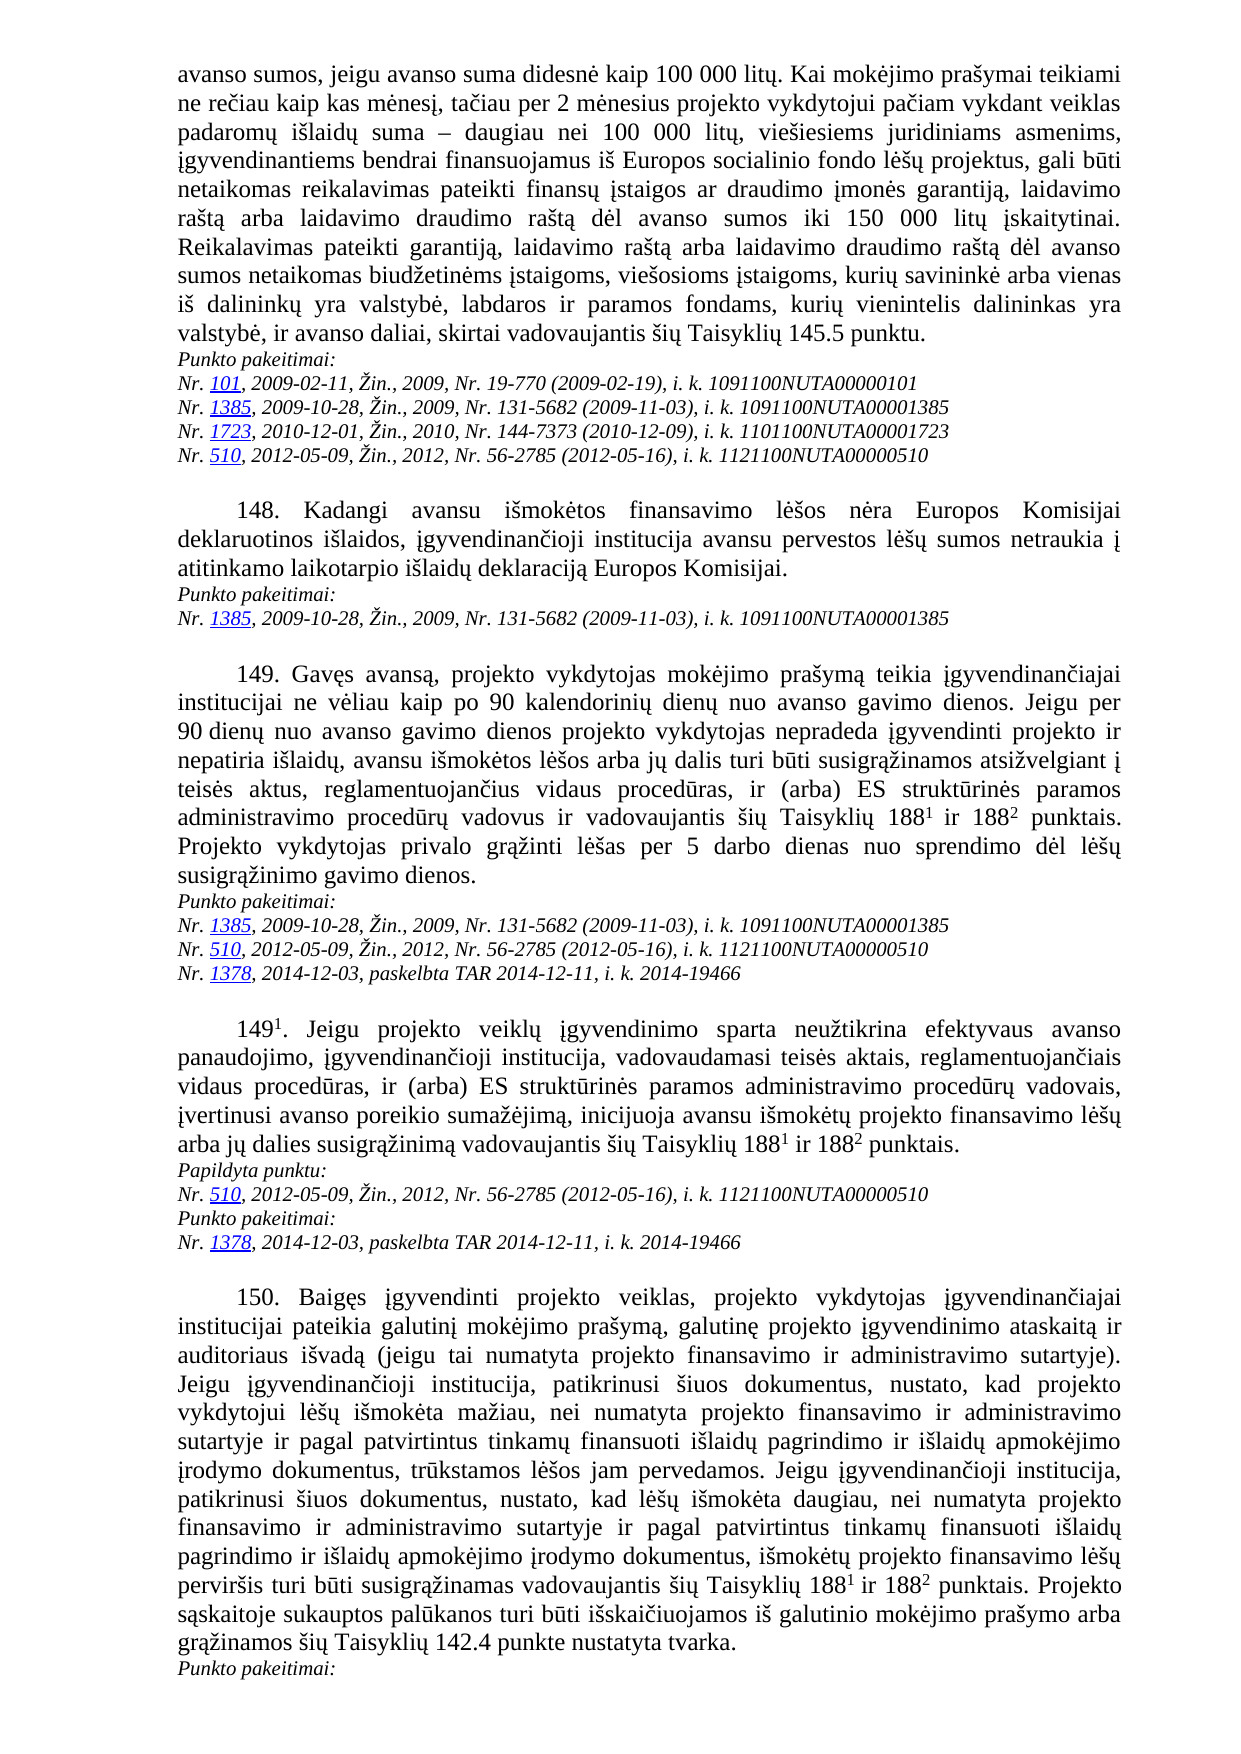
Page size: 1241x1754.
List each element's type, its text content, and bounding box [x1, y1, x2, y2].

text Nr. 1723, 2010-12-01, Žin., 2010, Nr. 144-7373 (2010-12-09), i. k. 1101100NUTA00001723 [177, 419, 1122, 443]
text Papildyta punktu: [177, 1157, 1122, 1182]
text Punkto pakeitimai: [177, 889, 1122, 913]
text 148. Kadangi avansu išmokėtos finansavimo lėšos nėra Europos Komisijai deklaruotinos išlaidos, įgyvendinančioji institucija avansu pervestos lėšų sumos netraukia į atitinkamo laikotarpio išlaidų deklaraciją Europos Komisijai. [177, 496, 1122, 582]
text 149. Gavęs avansą, projekto vykdytojas mokėjimo prašymą teikia įgyvendinančiajai institucijai ne vėliau kaip po 90 kalendorinių dienų nuo avanso gavimo dienos. Jeigu per 90 dienų nuo avanso gavimo dienos projekto vykdytojas nepradeda įgyvendinti projekto ir nepatiria išlaidų, avansu išmokėtos lėšos arba jų dalis turi būti susigrąžinamos atsižvelgiant į teisės aktus, reglamentuojančius vidaus procedūras, ir (arba) ES struktūrinės paramos administravimo procedūrų vadovus ir vadovaujantis šių Taisyklių 1881 ir 1882 punktais. Projekto vykdytojas privalo grąžinti lėšas per 5 darbo dienas nuo sprendimo dėl lėšų susigrąžinimo gavimo dienos. [177, 659, 1122, 889]
text Nr. 510, 2012-05-09, Žin., 2012, Nr. 56-2785 (2012-05-16), i. k. 1121100NUTA00000510 [177, 937, 1122, 961]
text Nr. 101, 2009-02-11, Žin., 2009, Nr. 19-770 (2009-02-19), i. k. 1091100NUTA00000101 [177, 371, 1122, 395]
text Nr. 1378, 2014-12-03, paskelbta TAR 2014-12-11, i. k. 2014-19466 [177, 1230, 1122, 1254]
text avanso sumos, jeigu avanso suma didesnė kaip 100 000 litų. Kai mokėjimo prašymai teikiami ne rečiau kaip kas mėnesį, tačiau per 2 mėnesius projekto vykdytojui pačiam vykdant veiklas padaromų išlaidų suma – daugiau nei 100 000 litų, viešiesiems juridiniams asmenims, įgyvendinantiems bendrai finansuojamus iš Europos socialinio fondo lėšų projektus, gali būti netaikomas reikalavimas pateikti finansų įstaigos ar draudimo įmonės garantiją, laidavimo raštą arba laidavimo draudimo raštą dėl avanso sumos iki 150 000 litų įskaitytinai. Reikalavimas pateikti garantiją, laidavimo raštą arba laidavimo draudimo raštą dėl avanso sumos netaikomas biudžetinėms įstaigoms, viešosioms įstaigoms, kurių savininkė arba vienas iš dalininkų yra valstybė, labdaros ir paramos fondams, kurių vienintelis dalininkas yra valstybė, ir avanso daliai, skirtai vadovaujantis šių Taisyklių 145.5 punktu. [177, 59, 1122, 347]
text Nr. 1385, 2009-10-28, Žin., 2009, Nr. 131-5682 (2009-11-03), i. k. 1091100NUTA00001385 [177, 606, 1122, 630]
text Punkto pakeitimai: [177, 1656, 1122, 1680]
text Nr. 1385, 2009-10-28, Žin., 2009, Nr. 131-5682 (2009-11-03), i. k. 1091100NUTA00001385 [177, 913, 1122, 937]
text Nr. 1378, 2014-12-03, paskelbta TAR 2014-12-11, i. k. 2014-19466 [177, 961, 1122, 985]
text Nr. 510, 2012-05-09, Žin., 2012, Nr. 56-2785 (2012-05-16), i. k. 1121100NUTA00000510 [177, 1182, 1122, 1206]
text Nr. 1385, 2009-10-28, Žin., 2009, Nr. 131-5682 (2009-11-03), i. k. 1091100NUTA00001385 [177, 395, 1122, 419]
text Punkto pakeitimai: [177, 1206, 1122, 1230]
text 150. Baigęs įgyvendinti projekto veiklas, projekto vykdytojas įgyvendinančiajai institucijai pateikia galutinį mokėjimo prašymą, galutinę projekto įgyvendinimo ataskaitą ir auditoriaus išvadą (jeigu tai numatyta projekto finansavimo ir administravimo sutartyje). Jeigu įgyvendinančioji institucija, patikrinusi šiuos dokumentus, nustato, kad projekto vykdytojui lėšų išmokėta mažiau, nei numatyta projekto finansavimo ir administravimo sutartyje ir pagal patvirtintus tinkamų finansuoti išlaidų pagrindimo ir išlaidų apmokėjimo įrodymo dokumentus, trūkstamos lėšos jam pervedamos. Jeigu įgyvendinančioji institucija, patikrinusi šiuos dokumentus, nustato, kad lėšų išmokėta daugiau, nei numatyta projekto finansavimo ir administravimo sutartyje ir pagal patvirtintus tinkamų finansuoti išlaidų pagrindimo ir išlaidų apmokėjimo įrodymo dokumentus, išmokėtų projekto finansavimo lėšų perviršis turi būti susigrąžinamas vadovaujantis šių Taisyklių 1881 ir 1882 punktais. Projekto sąskaitoje sukauptos palūkanos turi būti išskaičiuojamos iš galutinio mokėjimo prašymo arba grąžinamos šių Taisyklių 142.4 punkte nustatyta tvarka. [177, 1282, 1122, 1656]
text Punkto pakeitimai: [177, 582, 1122, 606]
text Nr. 510, 2012-05-09, Žin., 2012, Nr. 56-2785 (2012-05-16), i. k. 1121100NUTA00000510 [177, 443, 1122, 467]
text Punkto pakeitimai: [177, 347, 1122, 371]
text 1491. Jeigu projekto veiklų įgyvendinimo sparta neužtikrina efektyvaus avanso panaudojimo, įgyvendinančioji institucija, vadovaudamasi teisės aktais, reglamentuojančiais vidaus procedūras, ir (arba) ES struktūrinės paramos administravimo procedūrų vadovais, įvertinusi avanso poreikio sumažėjimą, inicijuoja avansu išmokėtų projekto finansavimo lėšų arba jų dalies susigrąžinimą vadovaujantis šių Taisyklių 1881 ir 1882 punktais. [177, 1014, 1122, 1157]
